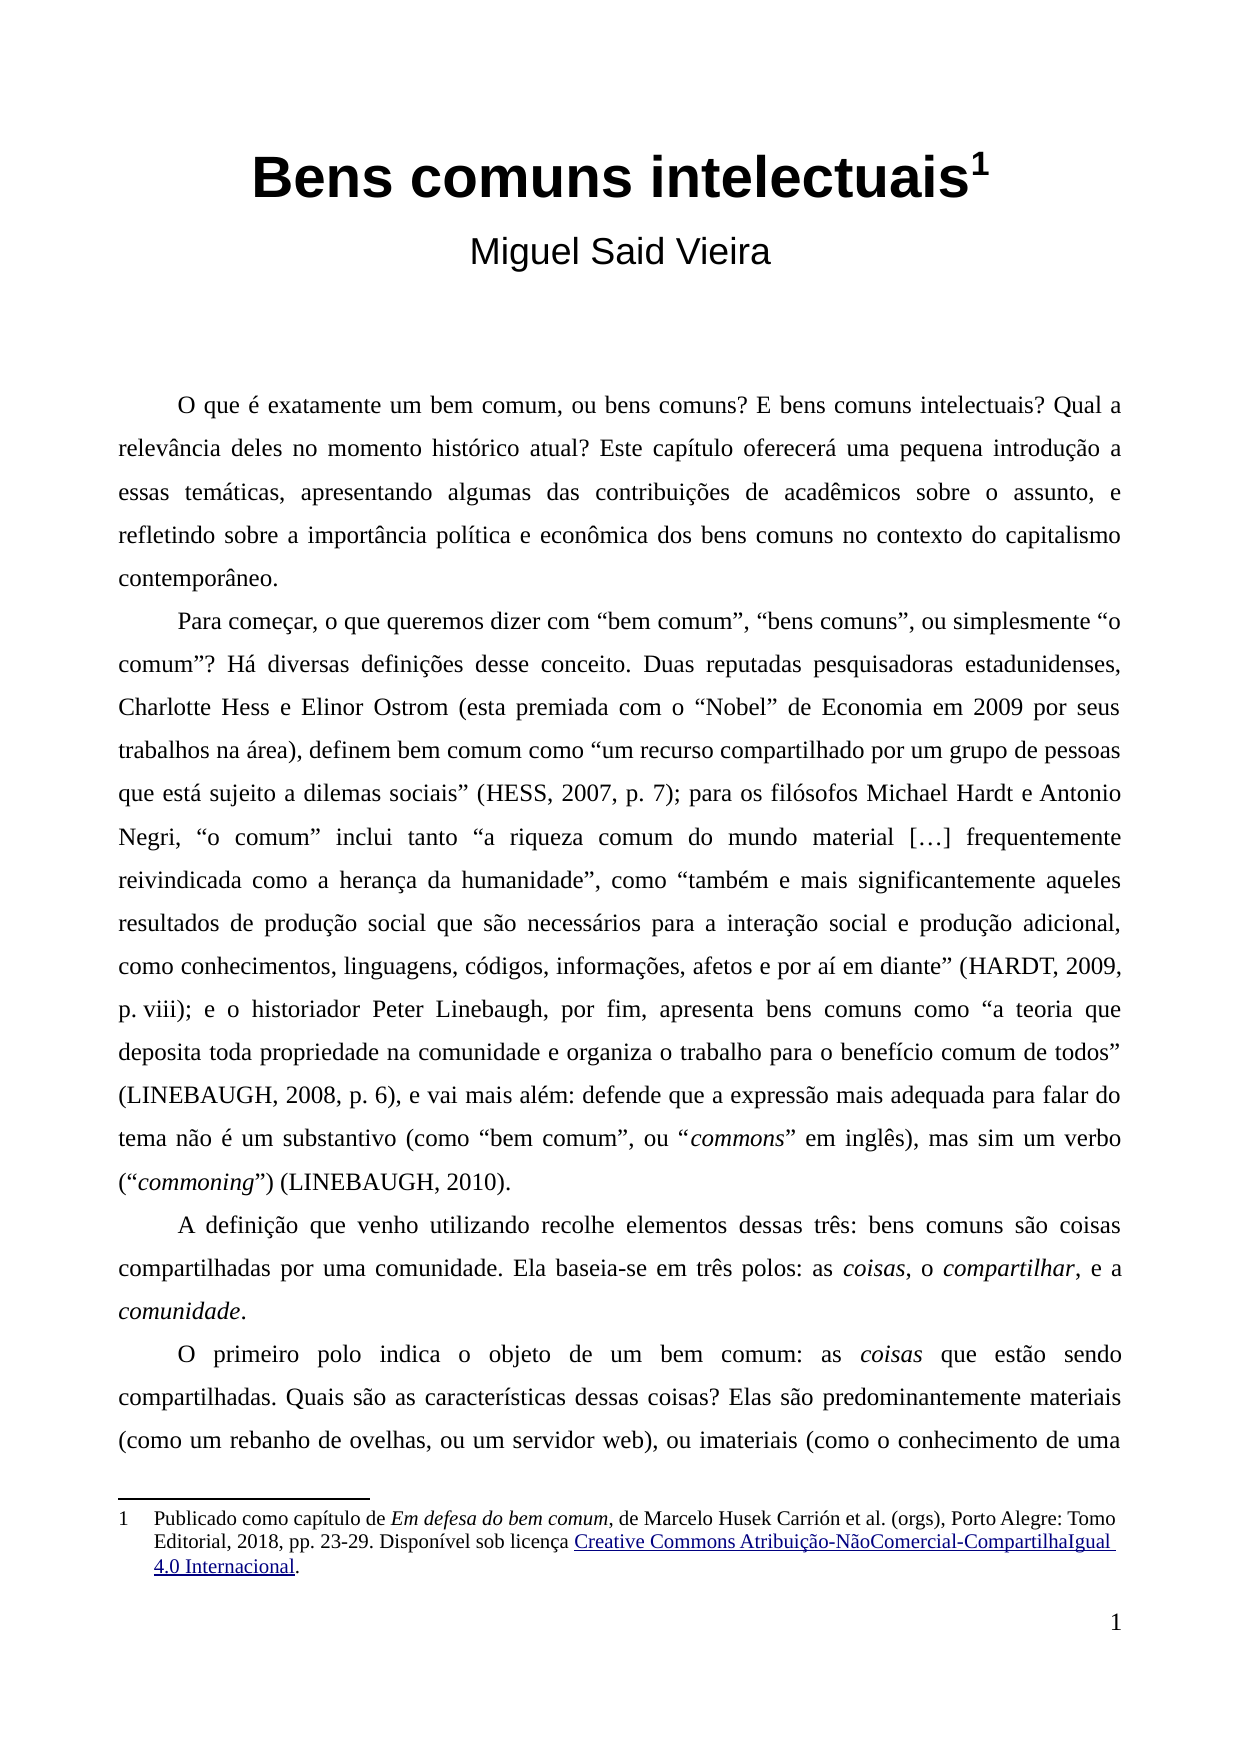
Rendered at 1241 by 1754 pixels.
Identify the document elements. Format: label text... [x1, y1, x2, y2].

text A definição que venho utilizando recolhe elementos dessas três: bens comuns são coisas compartilhadas por uma comunidade. Ela baseia-se em três polos: as coisas, o compartilhar, e a comunidade. [118, 1210, 1122, 1325]
title Bens comuns intelectuais [118, 143, 1122, 210]
subtitle Miguel Said Vieira [118, 229, 1122, 272]
text Publicado como capítulo de Em defesa do bem comum, de Marcelo Husek Carrión et al. (orgs), Porto Alegre: Tomo Editorial, 2018, pp. 23-29. Disponível sob licença Creative Commons Atribuição-NãoComercial-CompartilhaIgual 4.0 Internacional. [118, 1505, 1122, 1578]
text O primeiro polo indica o objeto de um bem comum: as coisas que estão sendo compartilhadas. Quais são as características dessas coisas? Elas são predominantemente materiais (como um rebanho de ovelhas, ou um servidor web), ou imateriais (como o conhecimento de uma [118, 1339, 1122, 1454]
text O que é exatamente um bem comum, ou bens comuns? E bens comuns intelectuais? Qual a relevância deles no momento histórico atual? Este capítulo oferecerá uma pequena introdução a essas temáticas, apresentando algumas das contribuições de acadêmicos sobre o assunto, e refletindo sobre a importância política e econômica dos bens comuns no contexto do capitalismo contemporâneo. [118, 390, 1122, 592]
text Para começar, o que queremos dizer com “bem comum”, “bens comuns”, ou simplesmente “o comum”? Há diversas definições desse conceito. Duas reputadas pesquisadoras estadunidenses, Charlotte Hess e Elinor Ostrom (esta premiada com o “Nobel” de Economia em 2009 por seus trabalhos na área), definem bem comum como “um recurso compartilhado por um grupo de pessoas que está sujeito a dilemas sociais” (HESS, 2007, p. 7); para os filósofos Michael Hardt e Antonio Negri, “o comum” inclui tanto “a riqueza comum do mundo material […] frequentemente reivindicada como a herança da humanidade”, como “também e mais significantemente aqueles resultados de produção social que são necessários para a interação social e produção adicional, como conhecimentos, linguagens, códigos, informações, afetos e por aí em diante” (HARDT, 2009, p. viii); e o historiador Peter Linebaugh, por fim, apresenta bens comuns como “a teoria que deposita toda propriedade na comunidade e organiza o trabalho para o benefício comum de todos” (LINEBAUGH, 2008, p. 6), e vai mais além: defende que a expressão mais adequada para falar do tema não é um substantivo (como “bem comum”, ou “commons” em inglês), mas sim um verbo (“commoning”) (LINEBAUGH, 2010). [118, 606, 1122, 1195]
